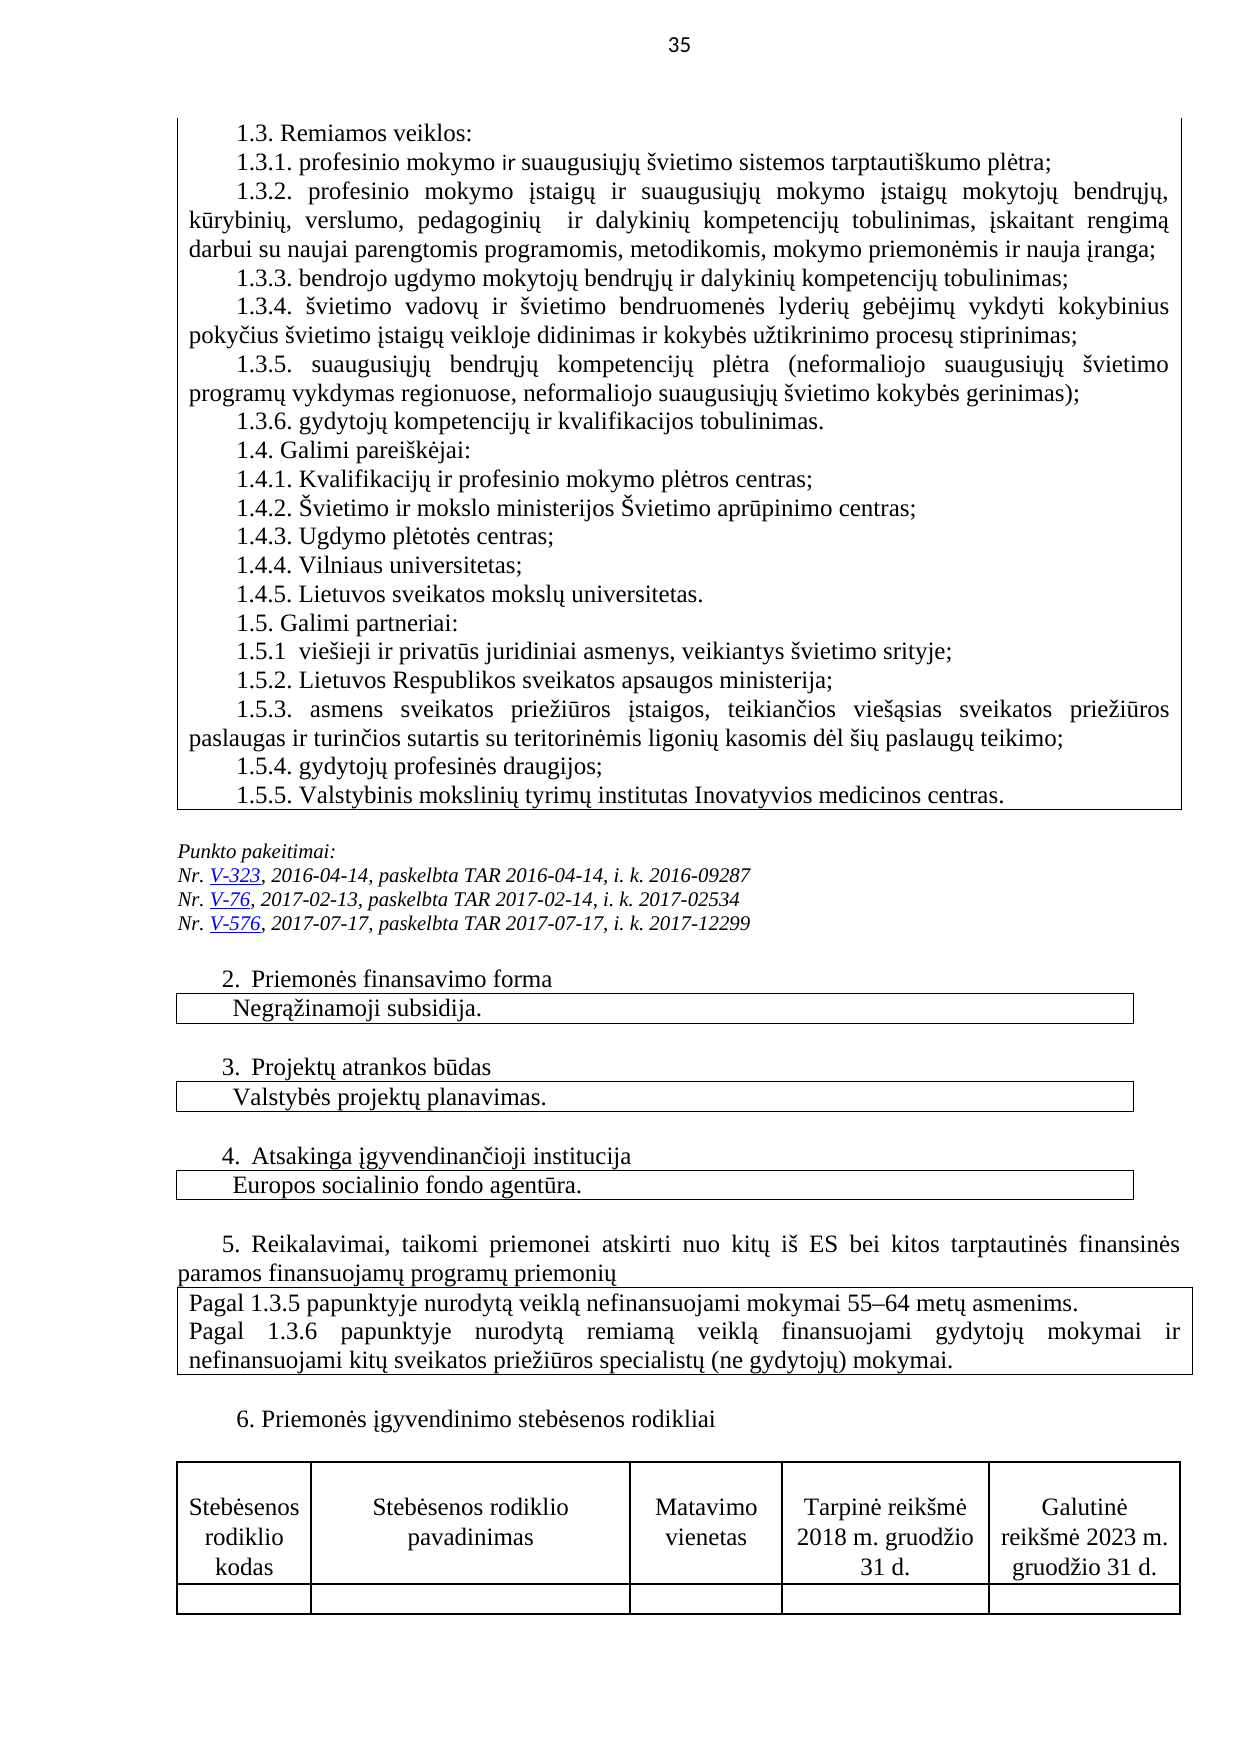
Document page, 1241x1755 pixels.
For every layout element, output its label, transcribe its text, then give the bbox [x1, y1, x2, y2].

table_cell 1.5. Galimi partneriai: 1.5.1 viešieji ir privatūs juridiniai asmenys, veikiantys švietimo srityje; 1.5.2. Lietuvos Respublikos sveikatos apsaugos ministerija; 1.5.3. asmens sveikatos priežiūros įstaigos, teikiančios viešąsias sveikatos priežiūros paslaugas ir turinčios sutartis su teritorinėmis ligonių kasomis dėl šių paslaugų teikimo; 1.5.4. gydytojų profesinės draugijos; 1.5.5. Valstybinis mokslinių tyrimų institutas Inovatyvios medicinos centras. [178, 608, 1181, 809]
table_header Tarpinė reikšmė 2018 m. gruodžio 31 d. [783, 1463, 988, 1582]
text 4. Atsakinga įgyvendinančioji institucija [177, 1141, 1181, 1169]
text Nr. V-576, 2017-07-17, paskelbta TAR 2017-07-17, i. k. 2017-12299 [177, 911, 1181, 935]
table_header Valstybės projektų planavimas. [177, 1082, 1133, 1111]
table_header Stebėsenos rodiklio pavadinimas [312, 1463, 629, 1582]
table_cell 1.3. Remiamos veiklos: 1.3.1. profesinio mokymo ir suaugusiųjų švietimo sistemos tarptautiškumo plėtra; 1.3.2. profesinio mokymo įstaigų ir suaugusiųjų mokymo įstaigų mokytojų bendrųjų, kūrybinių, verslumo, pedagoginių ir dalykinių kompetencijų tobulinimas, įskaitant rengimą darbui su naujai parengtomis programomis, metodikomis, mokymo priemonėmis ir nauja įranga; 1.3.3. bendrojo ugdymo mokytojų bendrųjų ir dalykinių kompetencijų tobulinimas; 1.3.4. švietimo vadovų ir švietimo bendruomenės lyderių gebėjimų vykdyti kokybinius pokyčius švietimo įstaigų veikloje didinimas ir kokybės užtikrinimo procesų stiprinimas; 1.3.5. suaugusiųjų bendrųjų kompetencijų plėtra (neformaliojo suaugusiųjų švietimo programų vykdymas regionuose, neformaliojo suaugusiųjų švietimo kokybės gerinimas); 1.3.6. gydytojų kompetencijų ir kvalifikacijos tobulinimas. [178, 118, 1181, 435]
table_header Galutinė reikšmė 2023 m. gruodžio 31 d. [990, 1463, 1179, 1582]
table_cell [312, 1585, 629, 1613]
text 5. Reikalavimai, taikomi priemonei atskirti nuo kitų iš ES bei kitos tarptautinės finansinės paramos finansuojamų programų priemonių [177, 1229, 1181, 1287]
table_cell [783, 1585, 988, 1613]
table_header Stebėsenos rodiklio kodas [178, 1463, 310, 1582]
text Nr. V-323, 2016-04-14, paskelbta TAR 2016-04-14, i. k. 2016-09287 [177, 863, 1181, 887]
table_cell [178, 1585, 310, 1613]
table_header Negrąžinamoji subsidija. [177, 994, 1133, 1023]
table_cell [990, 1585, 1179, 1613]
table_header Pagal 1.3.5 papunktyje nurodytą veiklą nefinansuojami mokymai 55–64 metų asmenims. Pagal 1.3.6 papunktyje nurodytą remiamą veiklą finansuojami gydytojų mokymai ir nefinansuojami kitų sveikatos priežiūros specialistų (ne gydytojų) mokymai. [178, 1288, 1192, 1374]
table_cell [631, 1585, 781, 1613]
text 6. Priemonės įgyvendinimo stebėsenos rodikliai [177, 1404, 1181, 1432]
text 3. Projektų atrankos būdas [177, 1052, 1181, 1081]
text Nr. V-76, 2017-02-13, paskelbta TAR 2017-02-14, i. k. 2017-02534 [177, 887, 1181, 911]
text Punkto pakeitimai: [177, 839, 1181, 863]
table_header Europos socialinio fondo agentūra. [177, 1171, 1133, 1199]
table_header Matavimo vienetas [631, 1463, 781, 1582]
table_cell 1.4. Galimi pareiškėjai: 1.4.1. Kvalifikacijų ir profesinio mokymo plėtros centras; 1.4.2. Švietimo ir mokslo ministerijos Švietimo aprūpinimo centras; 1.4.3. Ugdymo plėtotės centras; 1.4.4. Vilniaus universitetas; 1.4.5. Lietuvos sveikatos mokslų universitetas. [178, 435, 1181, 608]
text 2. Priemonės finansavimo forma [177, 964, 1181, 992]
